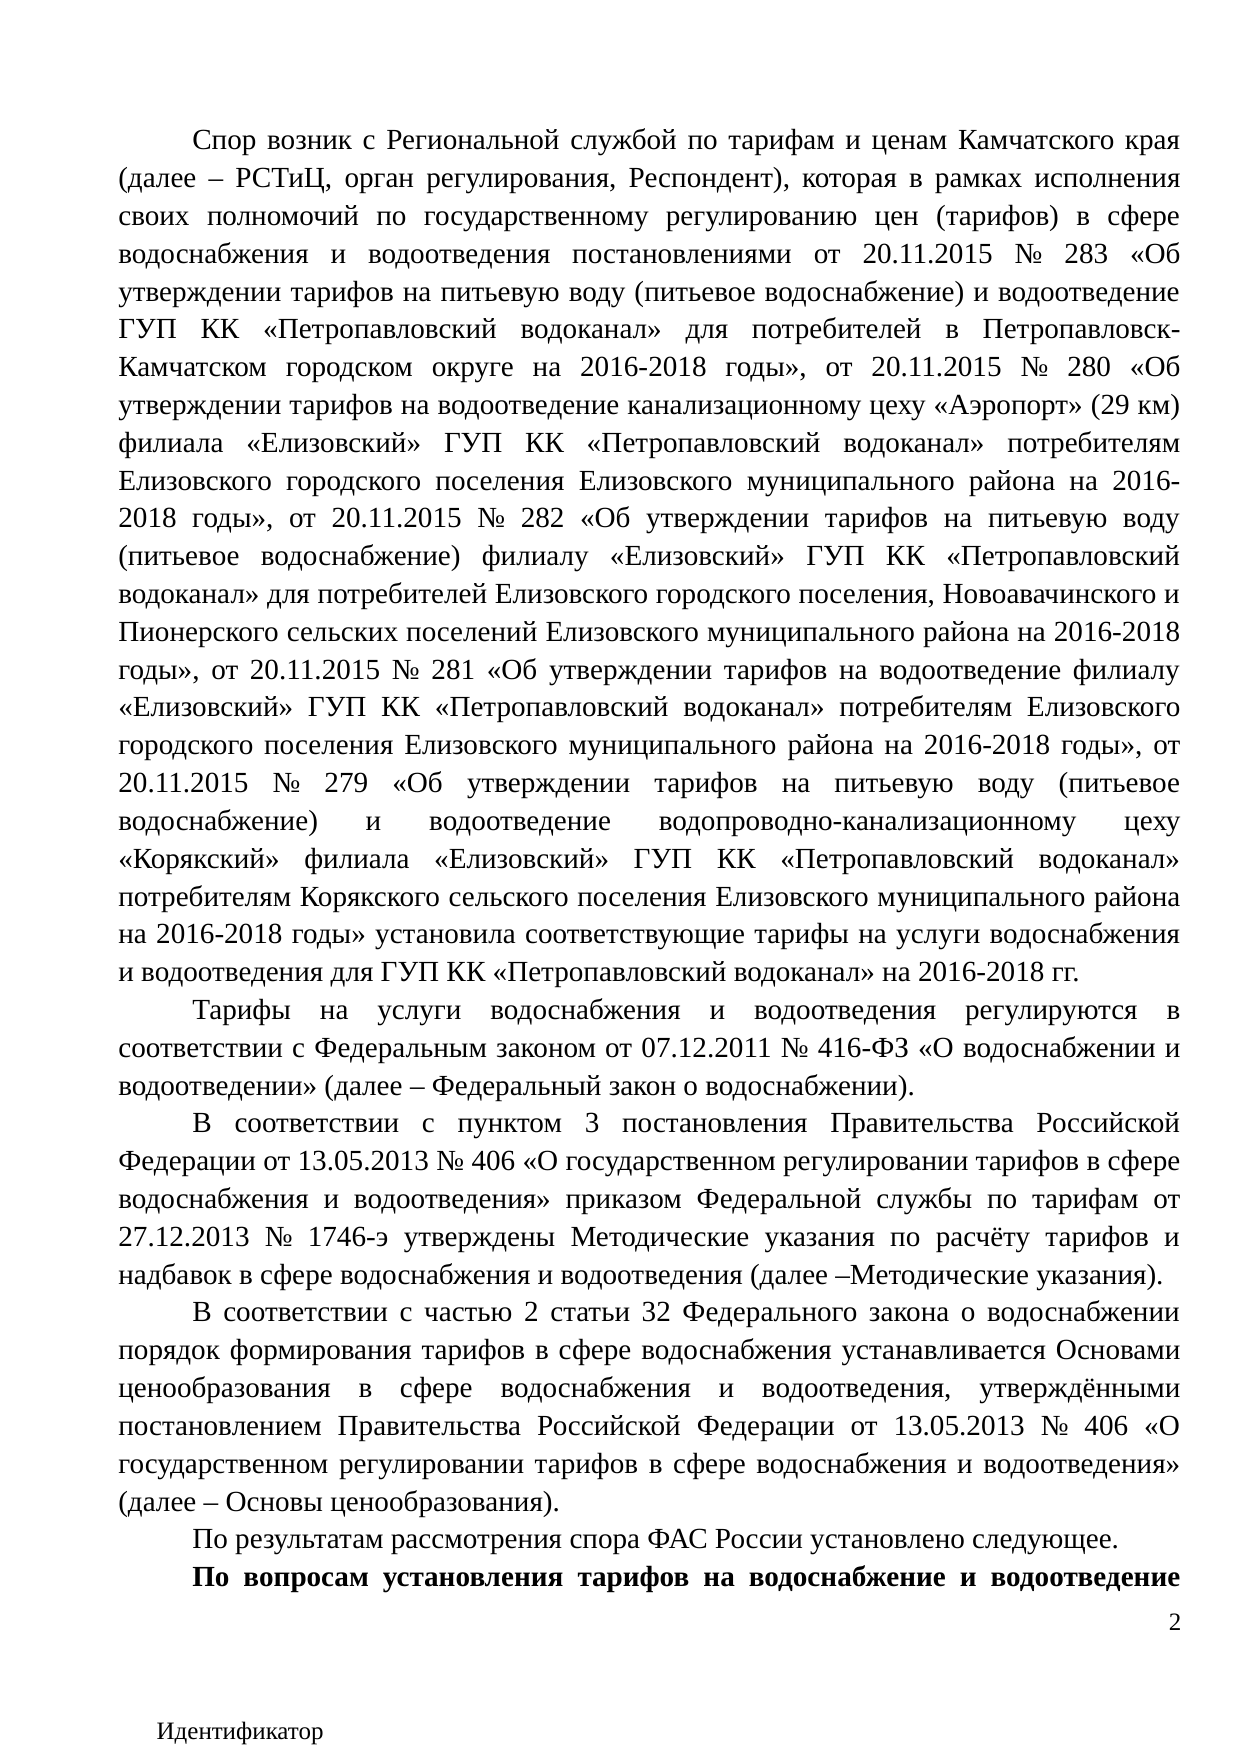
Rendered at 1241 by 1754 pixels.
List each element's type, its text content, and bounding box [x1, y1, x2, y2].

text Спор возник с Региональной службой по тарифам и ценам Камчатского края (далее – РСТиЦ, орган регулирования, Респондент), которая в рамках исполнения своих полномочий по государственному регулированию цен (тарифов) в сфере водоснабжения и водоотведения постановлениями от 20.11.2015 № 283 «Об утверждении тарифов на питьевую воду (питьевое водоснабжение) и водоотведение ГУП КК «Петропавловский водоканал» для потребителей в Петропавловск-Камчатском городском округе на 2016-2018 годы», от 20.11.2015 № 280 «Об утверждении тарифов на водоотведение канализационному цеху «Аэропорт» (29 км) филиала «Елизовский» ГУП КК «Петропавловский водоканал» потребителям Елизовского городского поселения Елизовского муниципального района на 2016-2018 годы», от 20.11.2015 № 282 «Об утверждении тарифов на питьевую воду (питьевое водоснабжение) филиалу «Елизовский» ГУП КК «Петропавловский водоканал» для потребителей Елизовского городского поселения, Новоавачинского и Пионерского сельских поселений Елизовского муниципального района на 2016-2018 годы», от 20.11.2015 № 281 «Об утверждении тарифов на водоотведение филиалу «Елизовский» ГУП КК «Петропавловский водоканал» потребителям Елизовского городского поселения Елизовского муниципального района на 2016-2018 годы», от 20.11.2015 № 279 «Об утверждении тарифов на питьевую воду (питьевое водоснабжение) и водоотведение водопроводно-канализационному цеху «Корякский» филиала «Елизовский» ГУП КК «Петропавловский водоканал» потребителям Корякского сельского поселения Елизовского муниципального района на 2016-2018 годы» установила соответствующие тарифы на услуги водоснабжения и водоотведения для ГУП КК «Петропавловский водоканал» на 2016-2018 гг. [118, 118, 1181, 988]
text По вопросам установления тарифов на водоснабжение и водоотведение [118, 1555, 1181, 1593]
text Тарифы на услуги водоснабжения и водоотведения регулируются в соответствии с Федеральным законом от 07.12.2011 № 416-ФЗ «О водоснабжении и водоотведении» (далее – Федеральный закон о водоснабжении). [118, 988, 1181, 1101]
text По результатам рассмотрения спора ФАС России установлено следующее. [118, 1517, 1181, 1555]
text В соответствии с частью 2 статьи 32 Федерального закона о водоснабжении порядок формирования тарифов в сфере водоснабжения устанавливается Основами ценообразования в сфере водоснабжения и водоотведения, утверждёнными постановлением Правительства Российской Федерации от 13.05.2013 № 406 «О государственном регулировании тарифов в сфере водоснабжения и водоотведения» (далее – Основы ценообразования). [118, 1290, 1181, 1517]
text В соответствии с пунктом 3 постановления Правительства Российской Федерации от 13.05.2013 № 406 «О государственном регулировании тарифов в сфере водоснабжения и водоотведения» приказом Федеральной службы по тарифам от 27.12.2013 № 1746-э утверждены Методические указания по расчёту тарифов и надбавок в сфере водоснабжения и водоотведения (далее –Методические указания). [118, 1101, 1181, 1290]
